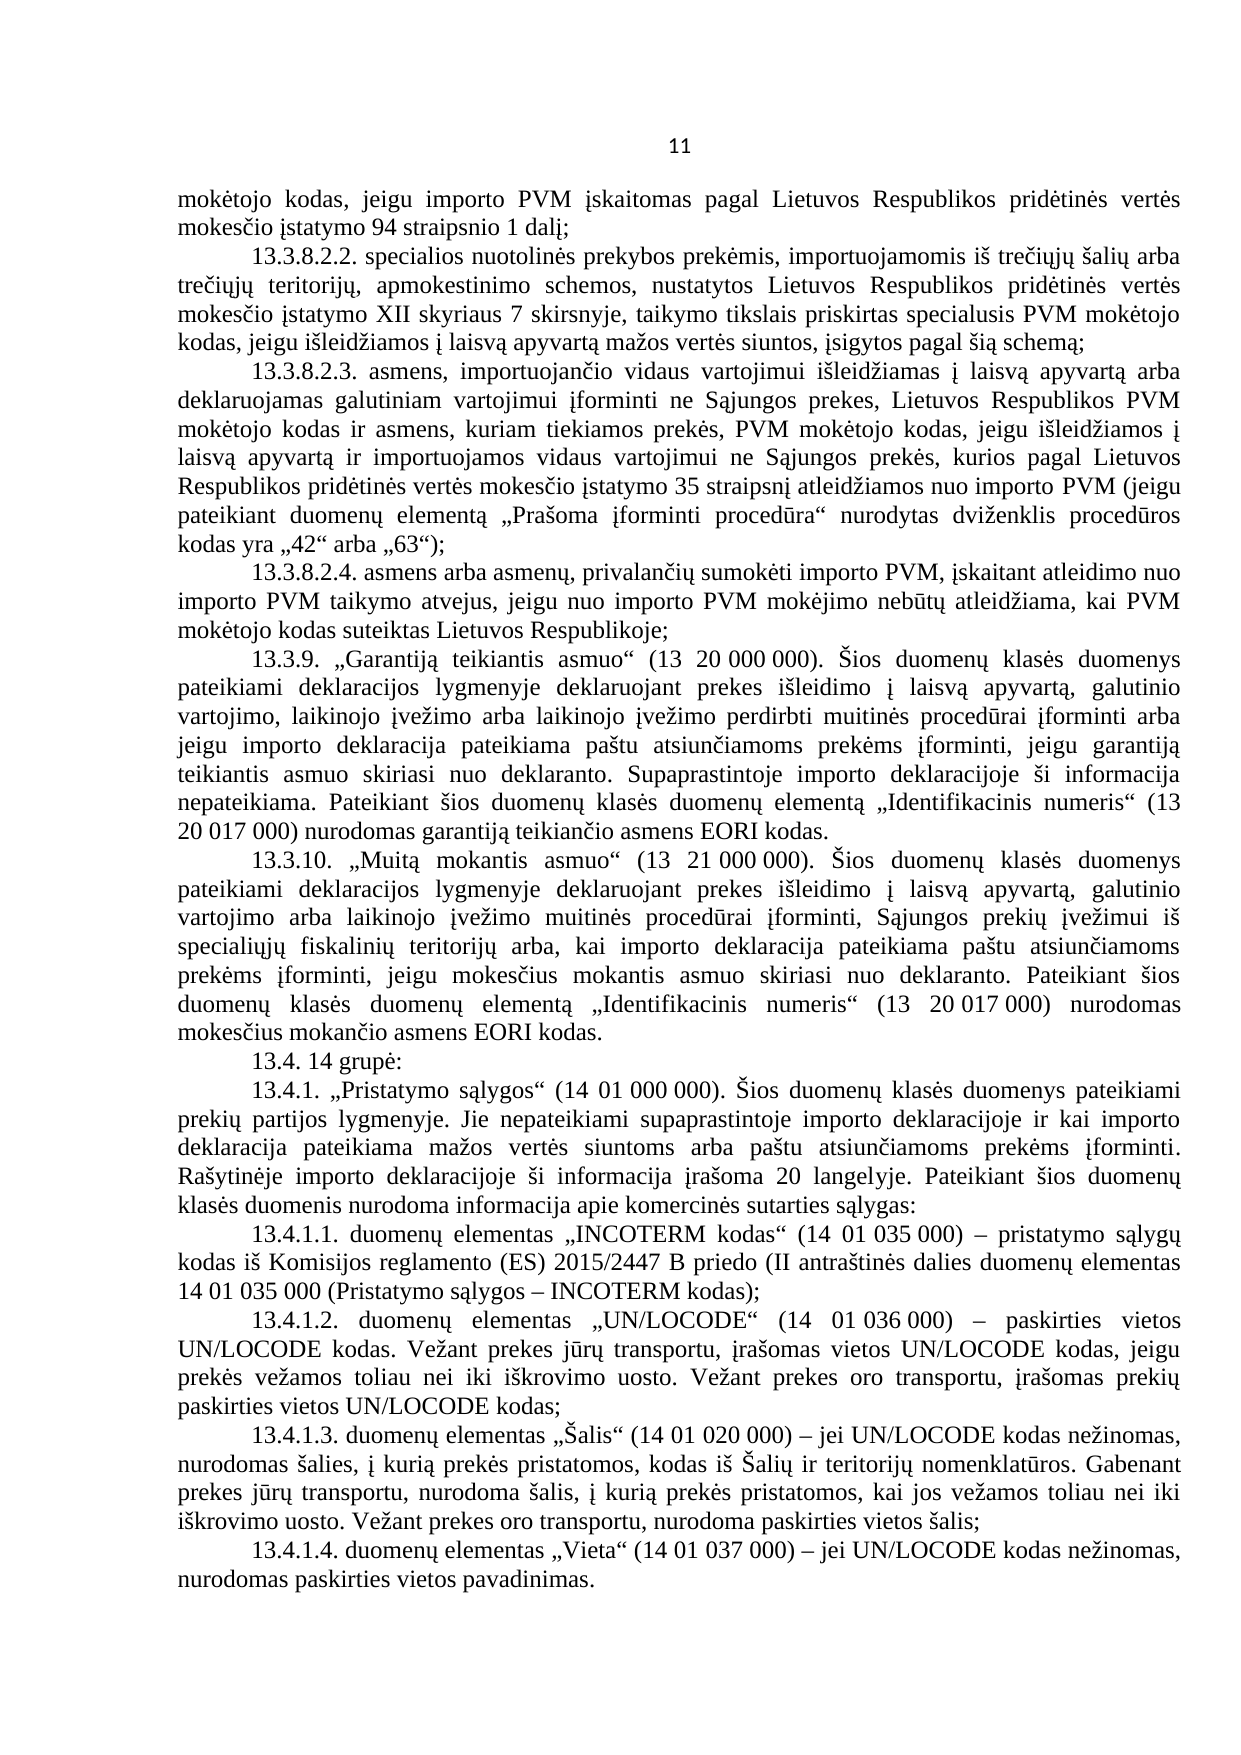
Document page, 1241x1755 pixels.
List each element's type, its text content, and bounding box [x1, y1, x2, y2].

text mokėtojo kodas, jeigu importo PVM įskaitomas pagal Lietuvos Respublikos pridėtinės vertės mokesčio įstatymo 94 straipsnio 1 dalį; [177, 184, 1181, 241]
text 13.4.1.3. duomenų elementas „Šalis“ (14 01 020 000) – jei UN/LOCODE kodas nežinomas, nurodomas šalies, į kurią prekės pristatomos, kodas iš Šalių ir teritorijų nomenklatūros. Gabenant prekes jūrų transportu, nurodoma šalis, į kurią prekės pristatomos, kai jos vežamos toliau nei iki iškrovimo uosto. Vežant prekes oro transportu, nurodoma paskirties vietos šalis; [177, 1420, 1181, 1535]
text 13.4. 14 grupė: [177, 1046, 1181, 1075]
text 13.4.1.1. duomenų elementas „INCOTERM kodas“ (14 01 035 000) – pristatymo sąlygų kodas iš Komisijos reglamento (ES) 2015/2447 B priedo (II antraštinės dalies duomenų elementas 14 01 035 000 (Pristatymo sąlygos – INCOTERM kodas); [177, 1219, 1181, 1305]
text 13.3.8.2.3. asmens, importuojančio vidaus vartojimui išleidžiamas į laisvą apyvartą arba deklaruojamas galutiniam vartojimui įforminti ne Sąjungos prekes, Lietuvos Respublikos PVM mokėtojo kodas ir asmens, kuriam tiekiamos prekės, PVM mokėtojo kodas, jeigu išleidžiamos į laisvą apyvartą ir importuojamos vidaus vartojimui ne Sąjungos prekės, kurios pagal Lietuvos Respublikos pridėtinės vertės mokesčio įstatymo 35 straipsnį atleidžiamos nuo importo PVM (jeigu pateikiant duomenų elementą „Prašoma įforminti procedūra“ nurodytas dviženklis procedūros kodas yra „42“ arba „63“); [177, 356, 1181, 557]
text 13.3.8.2.4. asmens arba asmenų, privalančių sumokėti importo PVM, įskaitant atleidimo nuo importo PVM taikymo atvejus, jeigu nuo importo PVM mokėjimo nebūtų atleidžiama, kai PVM mokėtojo kodas suteiktas Lietuvos Respublikoje; [177, 557, 1181, 644]
text 13.3.9. „Garantiją teikiantis asmuo“ (13 20 000 000). Šios duomenų klasės duomenys pateikiami deklaracijos lygmenyje deklaruojant prekes išleidimo į laisvą apyvartą, galutinio vartojimo, laikinojo įvežimo arba laikinojo įvežimo perdirbti muitinės procedūrai įforminti arba jeigu importo deklaracija pateikiama paštu atsiunčiamoms prekėms įforminti, jeigu garantiją teikiantis asmuo skiriasi nuo deklaranto. Supaprastintoje importo deklaracijoje ši informacija nepateikiama. Pateikiant šios duomenų klasės duomenų elementą „Identifikacinis numeris“ (13 20 017 000) nurodomas garantiją teikiančio asmens EORI kodas. [177, 644, 1181, 845]
text 13.4.1.4. duomenų elementas „Vieta“ (14 01 037 000) – jei UN/LOCODE kodas nežinomas, nurodomas paskirties vietos pavadinimas. [177, 1535, 1181, 1592]
text 13.3.10. „Muitą mokantis asmuo“ (13 21 000 000). Šios duomenų klasės duomenys pateikiami deklaracijos lygmenyje deklaruojant prekes išleidimo į laisvą apyvartą, galutinio vartojimo arba laikinojo įvežimo muitinės procedūrai įforminti, Sąjungos prekių įvežimui iš specialiųjų fiskalinių teritorijų arba, kai importo deklaracija pateikiama paštu atsiunčiamoms prekėms įforminti, jeigu mokesčius mokantis asmuo skiriasi nuo deklaranto. Pateikiant šios duomenų klasės duomenų elementą „Identifikacinis numeris“ (13 20 017 000) nurodomas mokesčius mokančio asmens EORI kodas. [177, 845, 1181, 1046]
text 13.4.1.2. duomenų elementas „UN/LOCODE“ (14 01 036 000) – paskirties vietos UN/LOCODE kodas. Vežant prekes jūrų transportu, įrašomas vietos UN/LOCODE kodas, jeigu prekės vežamos toliau nei iki iškrovimo uosto. Vežant prekes oro transportu, įrašomas prekių paskirties vietos UN/LOCODE kodas; [177, 1305, 1181, 1420]
text 13.4.1. „Pristatymo sąlygos“ (14 01 000 000). Šios duomenų klasės duomenys pateikiami prekių partijos lygmenyje. Jie nepateikiami supaprastintoje importo deklaracijoje ir kai importo deklaracija pateikiama mažos vertės siuntoms arba paštu atsiunčiamoms prekėms įforminti. Rašytinėje importo deklaracijoje ši informacija įrašoma 20 langelyje. Pateikiant šios duomenų klasės duomenis nurodoma informacija apie komercinės sutarties sąlygas: [177, 1075, 1181, 1219]
text 13.3.8.2.2. specialios nuotolinės prekybos prekėmis, importuojamomis iš trečiųjų šalių arba trečiųjų teritorijų, apmokestinimo schemos, nustatytos Lietuvos Respublikos pridėtinės vertės mokesčio įstatymo XII skyriaus 7 skirsnyje, taikymo tikslais priskirtas specialusis PVM mokėtojo kodas, jeigu išleidžiamos į laisvą apyvartą mažos vertės siuntos, įsigytos pagal šią schemą; [177, 241, 1181, 356]
